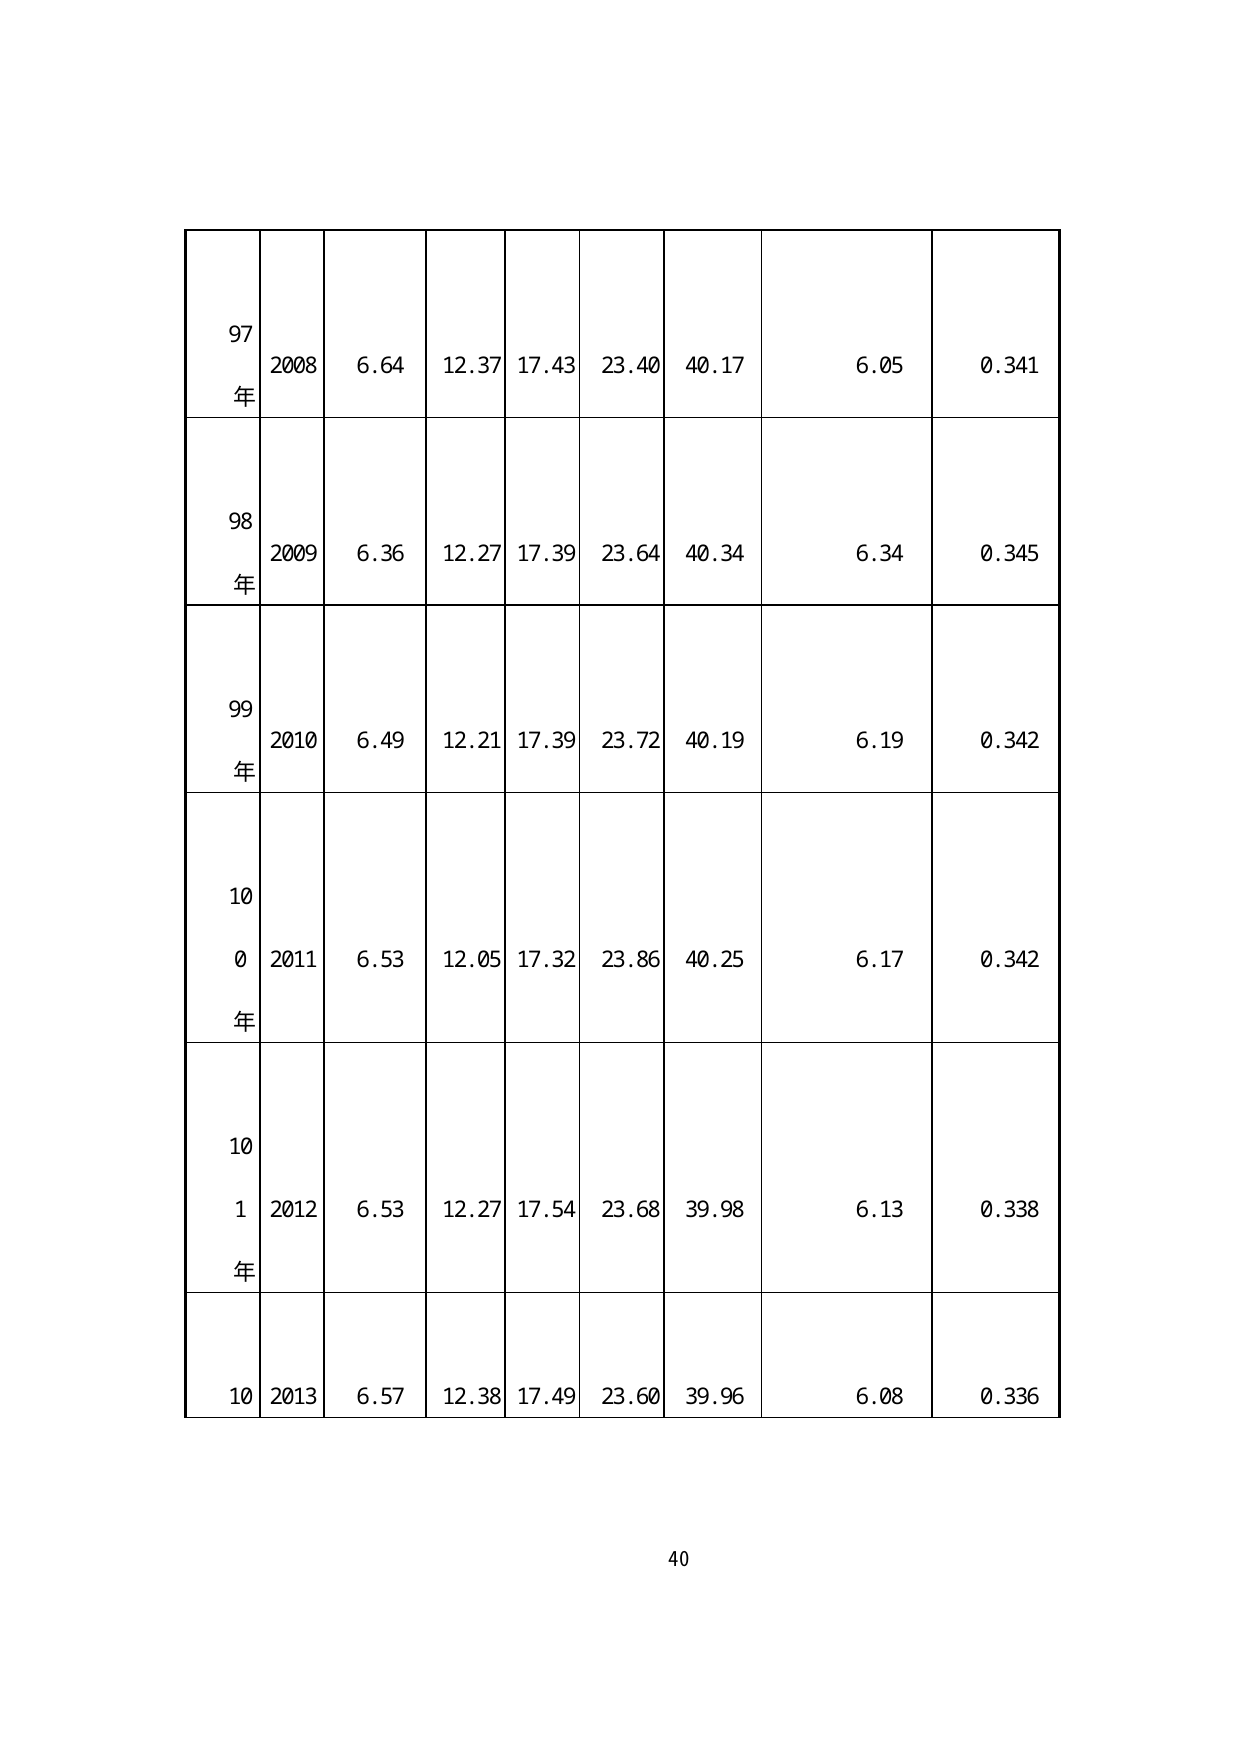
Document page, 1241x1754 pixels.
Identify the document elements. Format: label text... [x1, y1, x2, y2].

table_cell 23.64 [580, 418, 663, 604]
table_cell 17.43 [506, 231, 579, 417]
table_cell 2009 [261, 418, 323, 604]
table_cell 12.27 [427, 418, 504, 604]
table_cell 39.98 [665, 1043, 761, 1292]
table_cell 39.96 [665, 1293, 761, 1417]
table_cell 23.72 [580, 606, 663, 792]
table_cell 6.36 [325, 418, 425, 604]
table_cell 17.39 [506, 418, 579, 604]
table_cell 40.19 [665, 606, 761, 792]
table_cell 0.336 [933, 1293, 1058, 1417]
table_cell 40.17 [665, 231, 761, 417]
table_cell 0.342 [933, 606, 1058, 792]
table_cell 2008 [261, 231, 323, 417]
table_cell 10 [187, 1293, 259, 1417]
table_cell 2012 [261, 1043, 323, 1292]
table_cell 6.13 [762, 1043, 931, 1292]
table_cell 17.32 [506, 793, 579, 1042]
table_cell 17.49 [506, 1293, 579, 1417]
table_cell 6.34 [762, 418, 931, 604]
table_cell 23.68 [580, 1043, 663, 1292]
table_cell 2013 [261, 1293, 323, 1417]
table_cell 12.37 [427, 231, 504, 417]
table_cell 6.49 [325, 606, 425, 792]
table_cell 17.39 [506, 606, 579, 792]
table_cell 99年 [187, 606, 259, 792]
table_cell 23.86 [580, 793, 663, 1042]
table_cell 23.40 [580, 231, 663, 417]
table_cell 0.342 [933, 793, 1058, 1042]
table_cell 40.34 [665, 418, 761, 604]
table_cell 6.57 [325, 1293, 425, 1417]
table_cell 97年 [187, 231, 259, 417]
table_cell 6.19 [762, 606, 931, 792]
table_cell 98年 [187, 418, 259, 604]
table_cell 12.05 [427, 793, 504, 1042]
table_cell 100年 [187, 793, 259, 1042]
table_cell 2010 [261, 606, 323, 792]
table_cell 12.38 [427, 1293, 504, 1417]
table_cell 6.08 [762, 1293, 931, 1417]
table_cell 101年 [187, 1043, 259, 1292]
table_cell 6.17 [762, 793, 931, 1042]
table_cell 0.338 [933, 1043, 1058, 1292]
table_cell 0.341 [933, 231, 1058, 417]
table_cell 2011 [261, 793, 323, 1042]
table_cell 40.25 [665, 793, 761, 1042]
table_cell 6.05 [762, 231, 931, 417]
table_cell 23.60 [580, 1293, 663, 1417]
table_cell 0.345 [933, 418, 1058, 604]
table_cell 12.21 [427, 606, 504, 792]
table_cell 12.27 [427, 1043, 504, 1292]
table_cell 6.53 [325, 1043, 425, 1292]
table_cell 6.64 [325, 231, 425, 417]
table_cell 6.53 [325, 793, 425, 1042]
table_cell 17.54 [506, 1043, 579, 1292]
